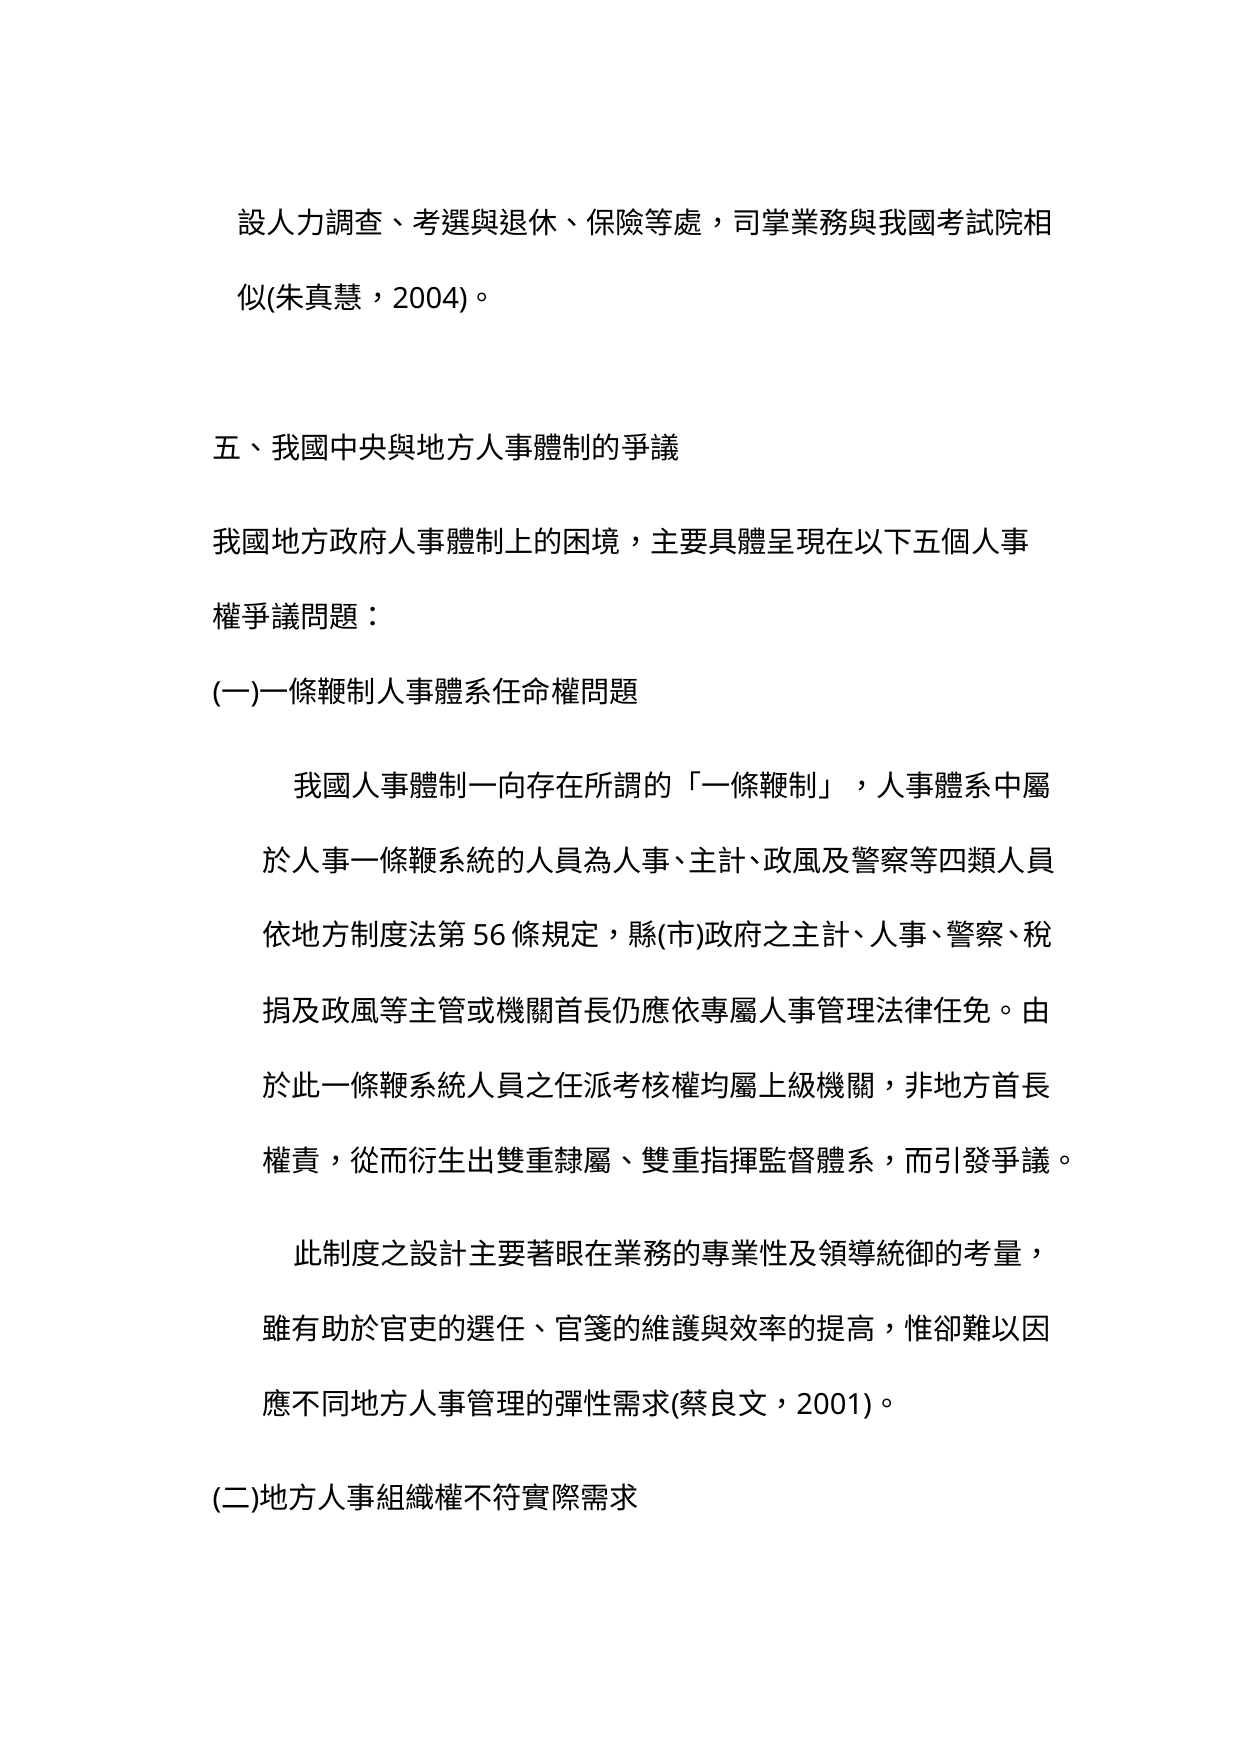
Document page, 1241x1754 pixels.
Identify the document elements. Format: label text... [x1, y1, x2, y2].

text 設人力調查、考選與退休、保險等處，司掌業務與我國考試院相似(朱真慧，2004)。 [237, 183, 1053, 333]
text 我國人事體制一向存在所謂的「一條鞭制」，人事體系中屬於人事一條鞭系統的人員為人事、主計、政風及警察等四類人員。依地方制度法第56條規定，縣(市)政府之主計、人事、警察、稅捐及政風等主管或機關首長仍應依專屬人事管理法律任免。由於此一條鞭系統人員之任派考核權均屬上級機關，非地方首長權責，從而衍生出雙重隸屬、雙重指揮監督體系，而引發爭議。 [262, 746, 1053, 1196]
text (二)地方人事組織權不符實際需求 [212, 1458, 1053, 1533]
text (一)一條鞭制人事體系任命權問題 [212, 652, 1053, 727]
text 此制度之設計主要著眼在業務的專業性及領導統御的考量，雖有助於官吏的選任、官箋的維護與效率的提高，惟卻難以因應不同地方人事管理的彈性需求(蔡良文，2001)。 [262, 1214, 1053, 1439]
text 五、我國中央與地方人事體制的爭議 [212, 408, 1053, 483]
text 我國地方政府人事體制上的困境，主要具體呈現在以下五個人事權爭議問題： [212, 502, 1053, 652]
